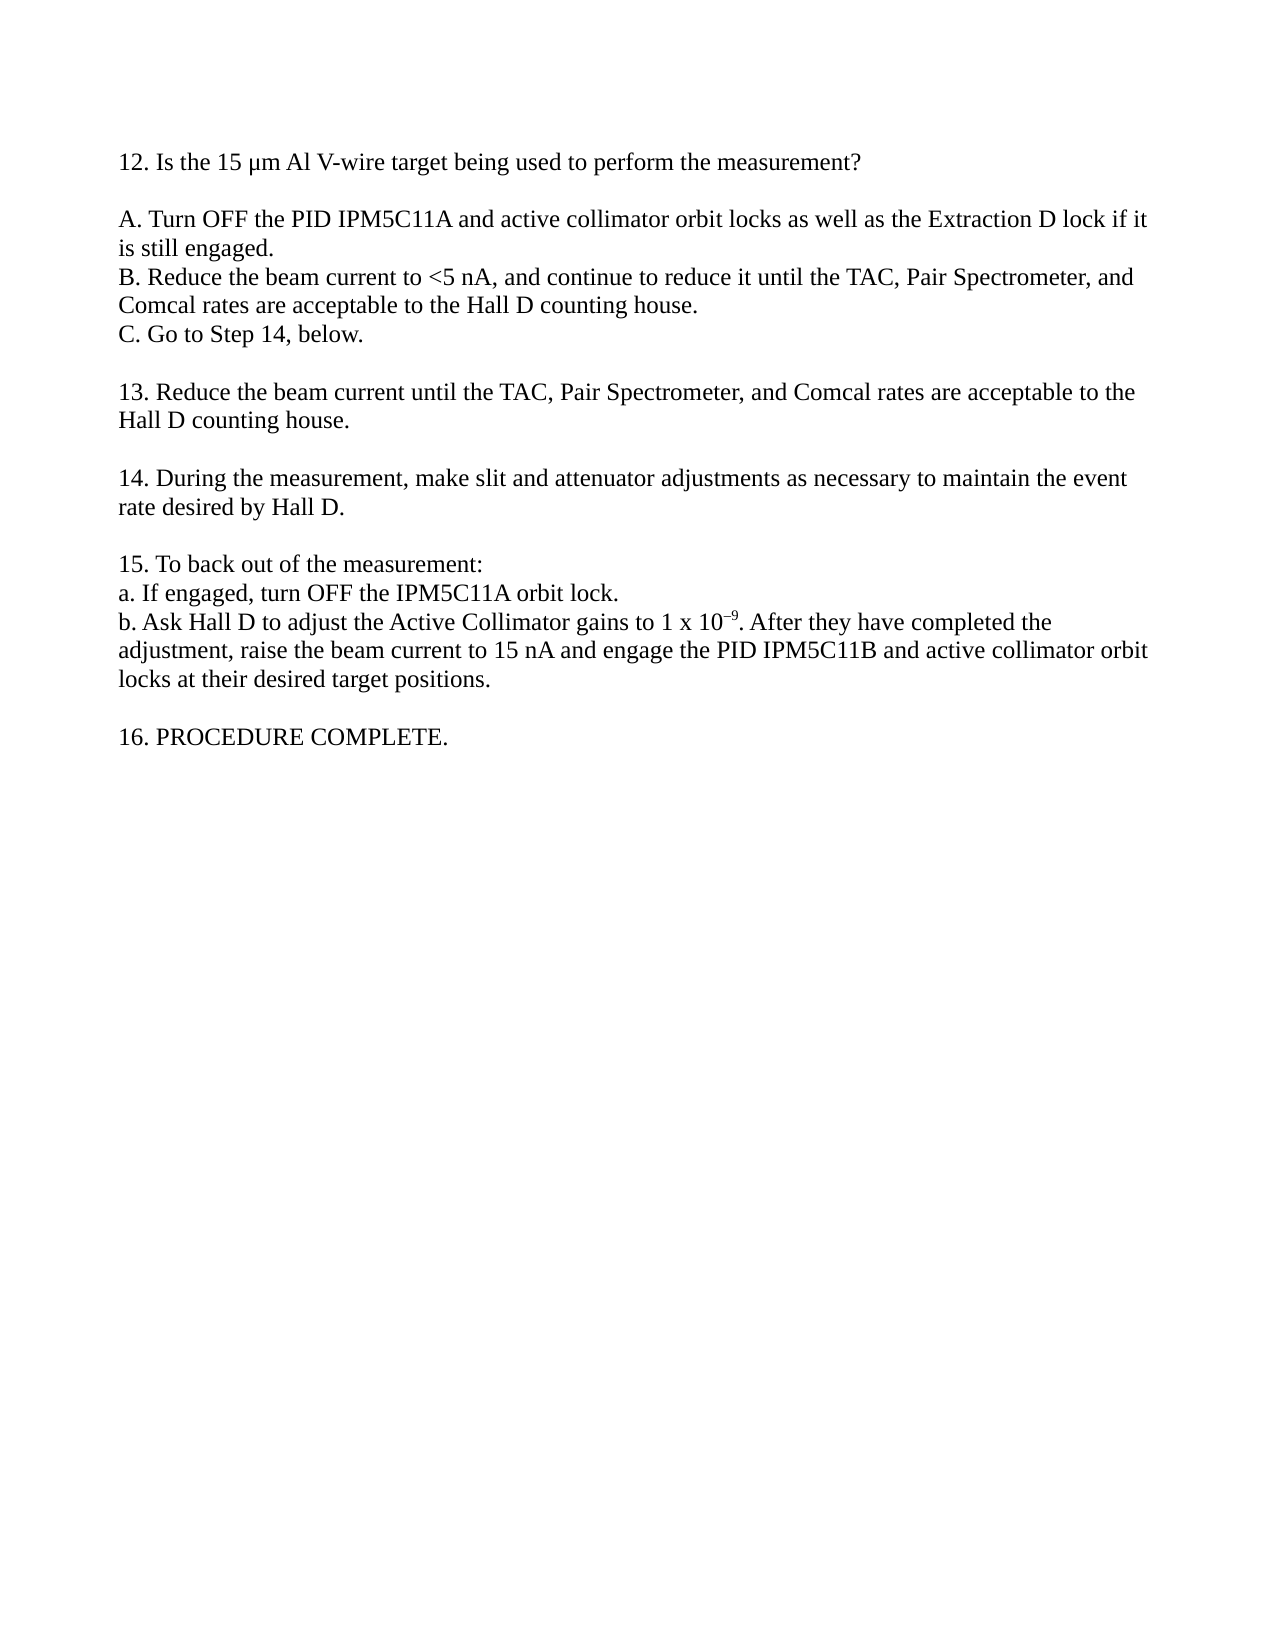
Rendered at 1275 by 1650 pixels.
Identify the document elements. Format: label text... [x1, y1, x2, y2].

text 14. During the measurement, make slit and attenuator adjustments as necessary to maintain the event rate desired by Hall D. [118, 463, 1157, 521]
text 13. Reduce the beam current until the TAC, Pair Spectrometer, and Comcal rates are acceptable to the Hall D counting house. [118, 377, 1157, 434]
text C. Go to Step 14, below. [118, 319, 1157, 348]
text b. Ask Hall D to adjust the Active Collimator gains to 1 x 10–9. After they have completed the adjustment, raise the beam current to 15 nA and engage the PID IPM5C11B and active collimator orbit locks at their desired target positions. [118, 607, 1157, 693]
text B. Reduce the beam current to <5 nA, and continue to reduce it until the TAC, Pair Spectrometer, and Comcal rates are acceptable to the Hall D counting house. [118, 262, 1157, 319]
text A. Turn OFF the PID IPM5C11A and active collimator orbit locks as well as the Extraction D lock if it is still engaged. [118, 204, 1157, 262]
text 15. To back out of the measurement: [118, 549, 1157, 578]
text 16. PROCEDURE COMPLETE. [118, 722, 1157, 751]
text a. If engaged, turn OFF the IPM5C11A orbit lock. [118, 578, 1157, 607]
text 12. Is the 15 μm Al V-wire target being used to perform the measurement? [118, 147, 1157, 176]
